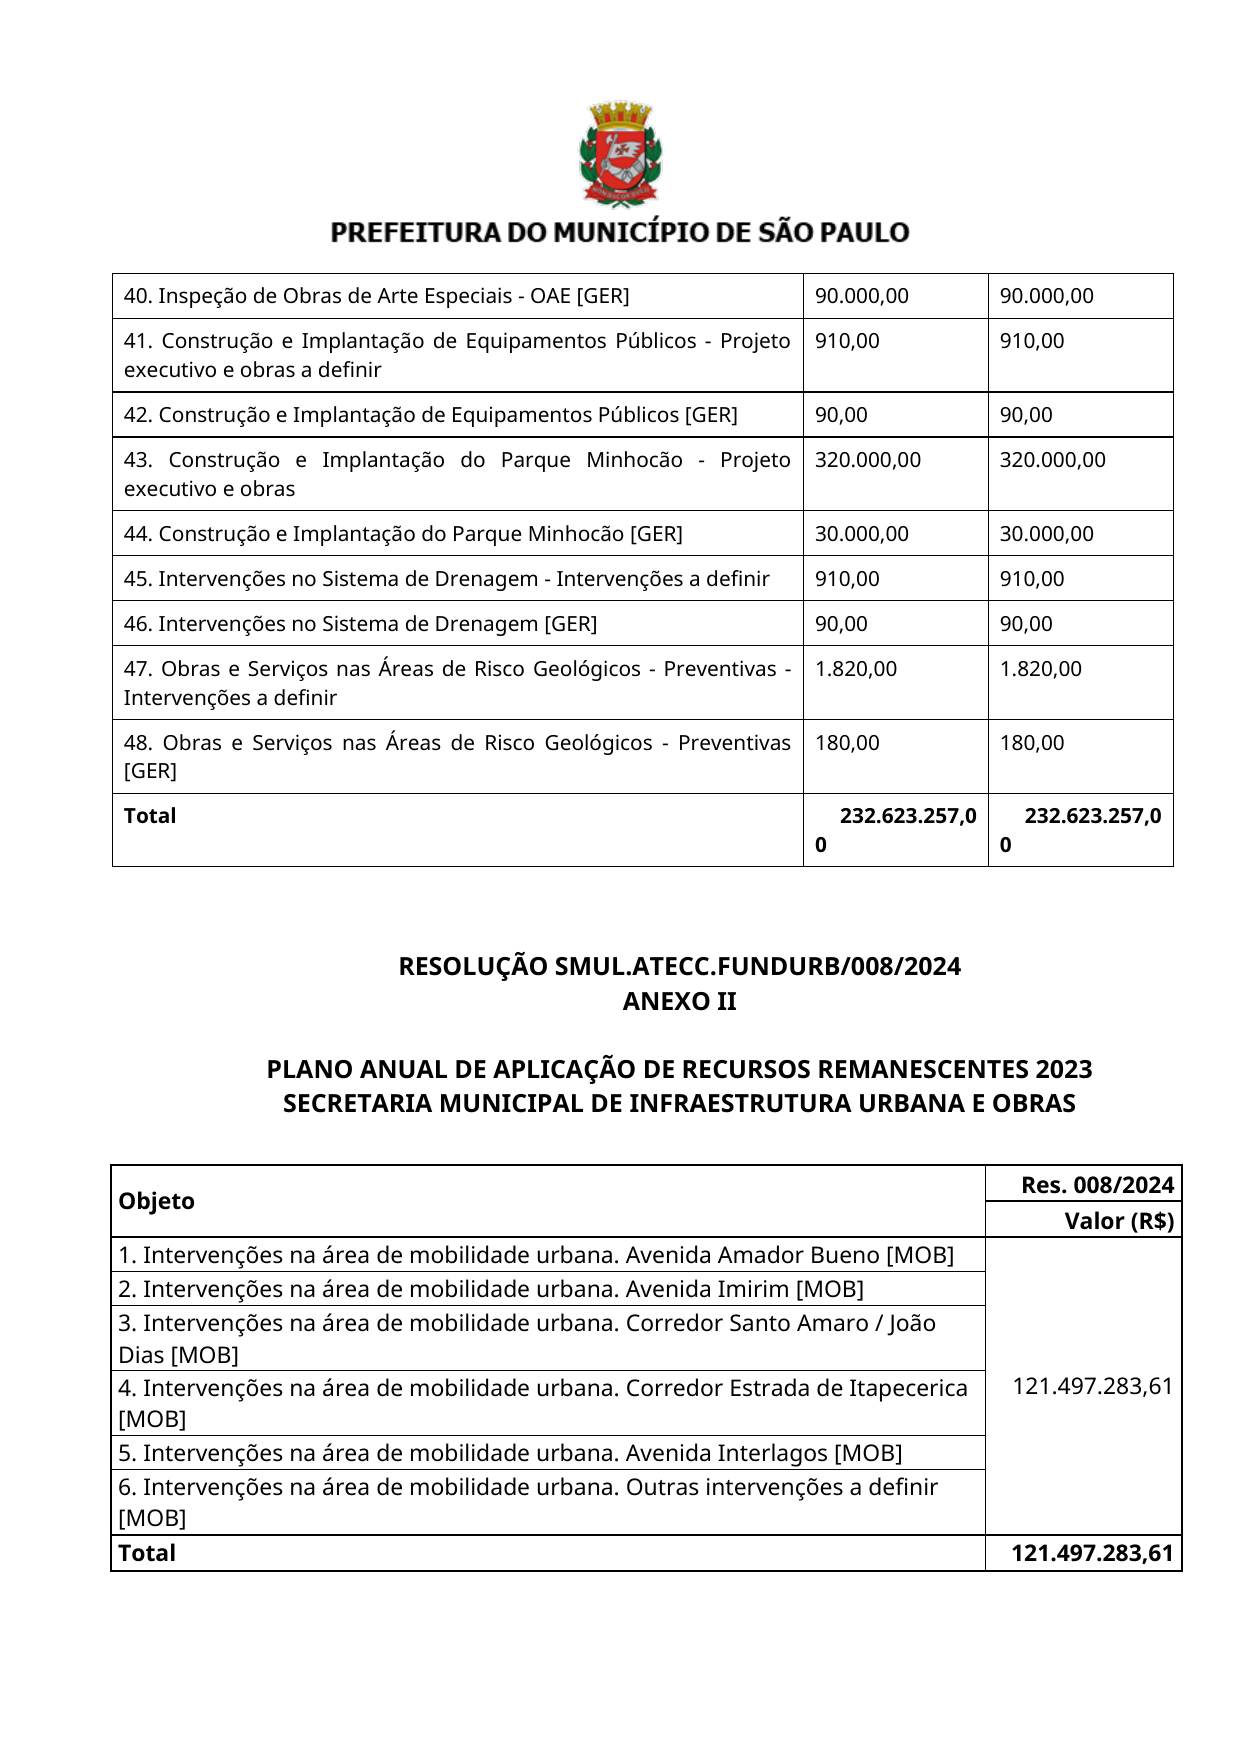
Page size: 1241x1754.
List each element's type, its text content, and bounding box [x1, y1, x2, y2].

table_cell Total [112, 1536, 985, 1570]
table_cell 121.497.283,61 [986, 1536, 1181, 1570]
table_cell 90.000,00 [804, 274, 988, 318]
table_cell 121.497.283,61 [986, 1238, 1181, 1534]
table_cell 1.820,00 [989, 646, 1173, 719]
table_header Objeto [112, 1166, 985, 1236]
table_cell 90,00 [989, 393, 1173, 436]
table_cell 30.000,00 [989, 511, 1173, 555]
table_cell 5. Intervenções na área de mobilidade urbana. Avenida Interlagos [MOB] [112, 1436, 985, 1469]
table_cell 41. Construção e Implantação de Equipamentos Públicos - Projeto executivo e obras a definir [113, 319, 803, 391]
table_cell 232.623.257,00 [989, 794, 1173, 866]
table_cell 90,00 [989, 601, 1173, 645]
table_header RESOLUÇÃO SMUL.ATECC.FUNDURB/008/2024 [75, 949, 1240, 983]
table_cell 910,00 [989, 319, 1173, 391]
table_cell 180,00 [989, 720, 1173, 792]
table_cell 2. Intervenções na área de mobilidade urbana. Avenida Imirim [MOB] [112, 1272, 985, 1305]
table_cell SECRETARIA MUNICIPAL DE INFRAESTRUTURA URBANA E OBRAS [75, 1085, 1240, 1119]
table_cell 4. Intervenções na área de mobilidade urbana. Corredor Estrada de Itapecerica [MOB] [112, 1371, 985, 1434]
table_cell 90.000,00 [989, 274, 1173, 318]
table_cell 1. Intervenções na área de mobilidade urbana. Avenida Amador Bueno [MOB] [112, 1238, 985, 1271]
table_cell 42. Construção e Implantação de Equipamentos Públicos [GER] [113, 393, 803, 436]
table_cell 90,00 [804, 393, 988, 436]
table_cell 47. Obras e Serviços nas Áreas de Risco Geológicos - Preventivas - Intervenções a definir [113, 646, 803, 719]
table_cell Valor (R$) [986, 1202, 1181, 1236]
table_cell 43. Construção e Implantação do Parque Minhocão - Projeto executivo e obras [113, 438, 803, 510]
table_cell 320.000,00 [989, 438, 1173, 510]
table_cell Total [113, 794, 803, 866]
table_cell 910,00 [804, 319, 988, 391]
table_cell 40. Inspeção de Obras de Arte Especiais - OAE [GER] [113, 274, 803, 318]
table_cell 48. Obras e Serviços nas Áreas de Risco Geológicos - Preventivas [GER] [113, 720, 803, 792]
table_cell 1.820,00 [804, 646, 988, 719]
table_cell 910,00 [989, 556, 1173, 600]
table_cell 90,00 [804, 601, 988, 645]
table_header Res. 008/2024 [986, 1166, 1181, 1200]
table_cell 3. Intervenções na área de mobilidade urbana. Corredor Santo Amaro / João Dias [MOB] [112, 1306, 985, 1370]
table_cell 44. Construção e Implantação do Parque Minhocão [GER] [113, 511, 803, 555]
table_cell 46. Intervenções no Sistema de Drenagem [GER] [113, 601, 803, 645]
table_cell 232.623.257,00 [804, 794, 988, 866]
table_cell ANEXO II [75, 983, 1240, 1017]
table_cell [75, 1017, 1240, 1051]
table_cell 910,00 [804, 556, 988, 600]
table_cell 30.000,00 [804, 511, 988, 555]
table_cell 45. Intervenções no Sistema de Drenagem - Intervenções a definir [113, 556, 803, 600]
table_cell 180,00 [804, 720, 988, 792]
table_cell 6. Intervenções na área de mobilidade urbana. Outras intervenções a definir [MOB] [112, 1470, 985, 1534]
table_cell PLANO ANUAL DE APLICAÇÃO DE RECURSOS REMANESCENTES 2023 [75, 1051, 1240, 1085]
table_cell 320.000,00 [804, 438, 988, 510]
